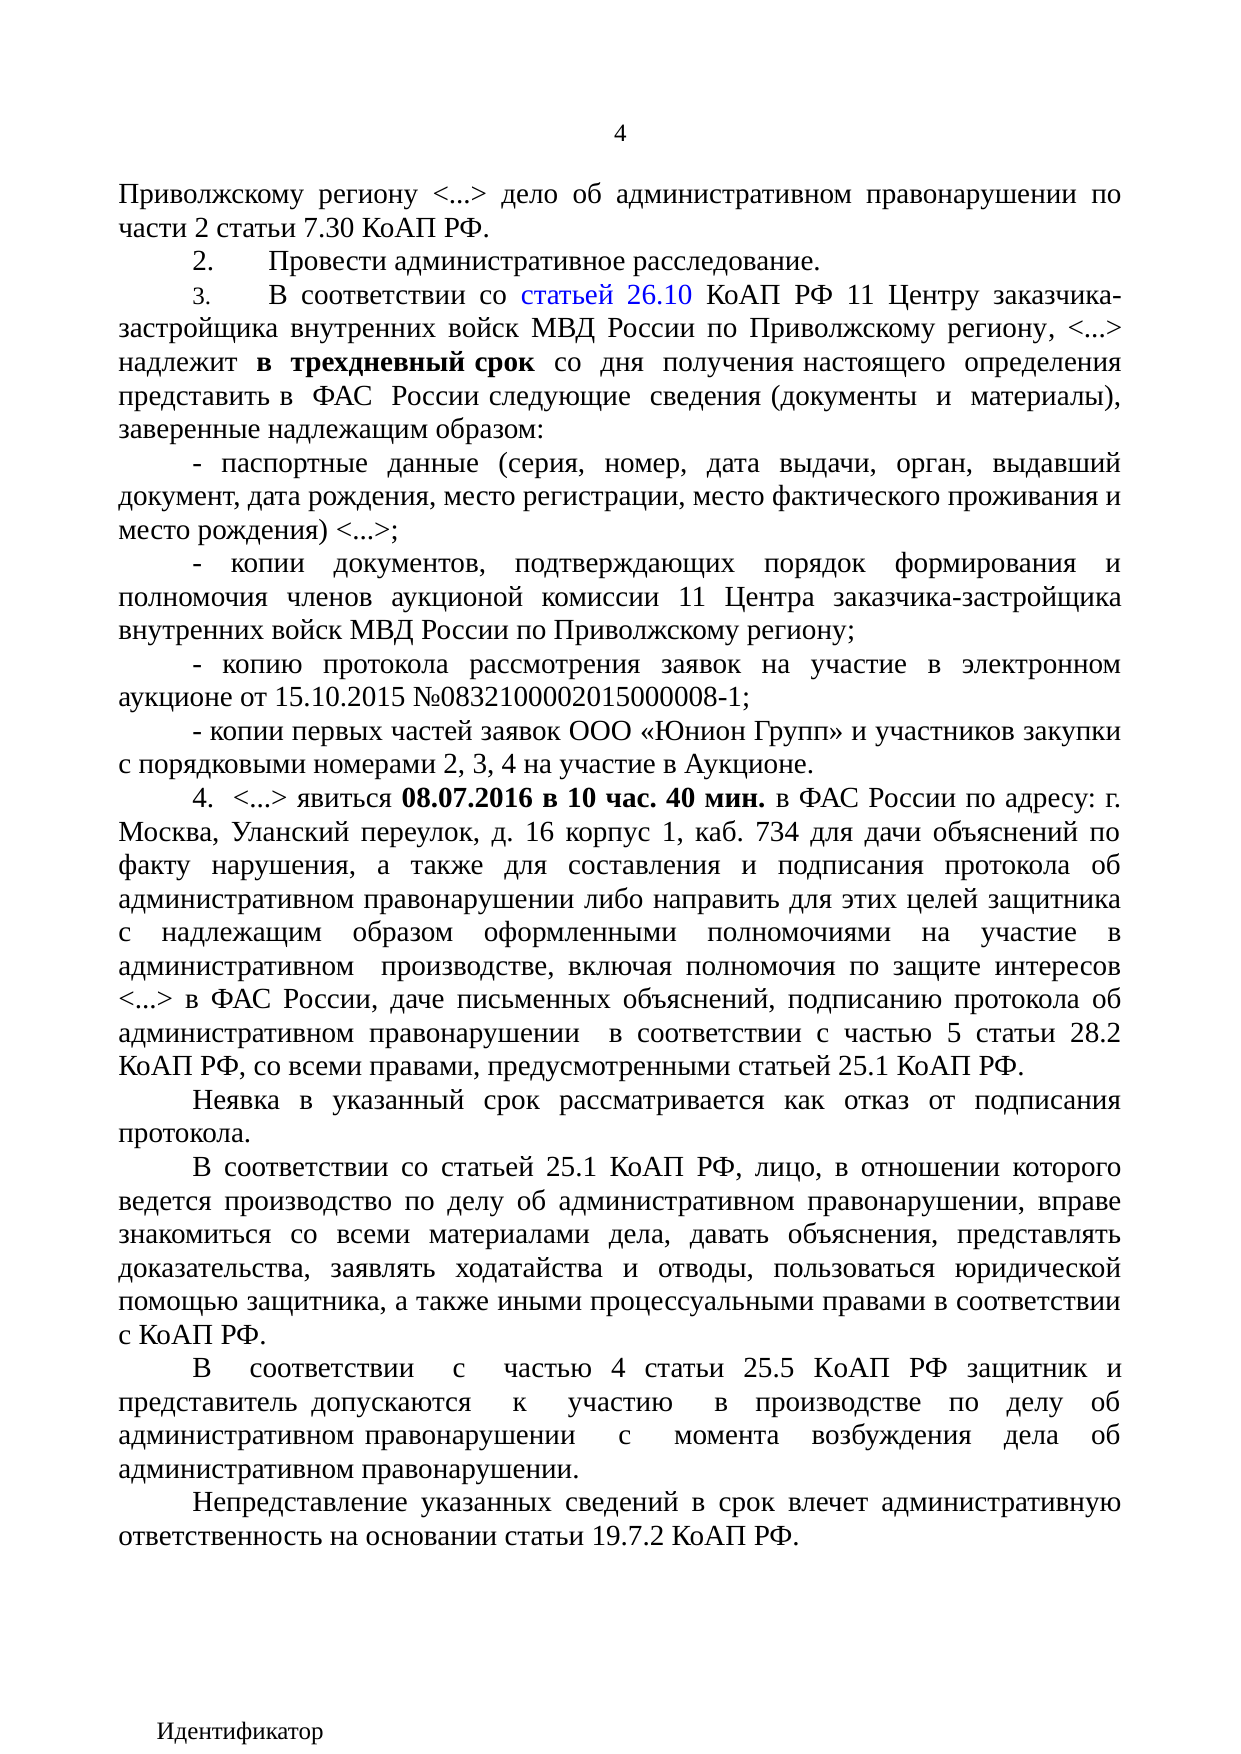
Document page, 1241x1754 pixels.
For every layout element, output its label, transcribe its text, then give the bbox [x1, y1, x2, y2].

text - паспортные данные (серия, номер, дата выдачи, орган, выдавший документ, дата рождения, место регистрации, место фактического проживания и место рождения) <...>; [118, 445, 1122, 545]
text - копии первых частей заявок ООО «Юнион Групп» и участников закупки с порядковыми номерами 2, 3, 4 на участие в Аукционе. [118, 713, 1122, 780]
text В соответствии с частью 4 статьи 25.5 КоАП РФ защитник и представитель допускаются к участию в производстве по делу об административном правонарушении с момента возбуждения дела об административном правонарушении. [118, 1350, 1122, 1484]
list Провести административное расследование. [118, 243, 1122, 277]
text Непредставление указанных сведений в срок влечет административную ответственность на основании статьи 19.7.2 КоАП РФ. [118, 1484, 1122, 1552]
list В соответствии со статьей 26.10 КоАП РФ 11 Центру заказчика-застройщика внутренних войск МВД России по Приволжскому региону, <...> надлежит в трехдневный срок со дня получения настоящего определения представить в ФАС России следующие сведения (документы и материалы), заверенные надлежащим образом: [118, 277, 1122, 445]
list Приволжскому региону <...> дело об административном правонарушении по части 2 статьи 7.30 КоАП РФ. [118, 176, 1122, 243]
text - копию протокола рассмотрения заявок на участие в электронном аукционе от 15.10.2015 №0832100002015000008-1; [118, 646, 1122, 713]
list Неявка в указанный срок рассматривается как отказ от подписания протокола. [118, 1082, 1122, 1149]
list 4. <...> явиться 08.07.2016 в 10 час. 40 мин. в ФАС России по адресу: г. Москва, Уланский переулок, д. 16 корпус 1, каб. 734 для дачи объяснений по факту нарушения, а также для составления и подписания протокола об административном правонарушении либо направить для этих целей защитника с надлежащим образом оформленными полномочиями на участие в административном производстве, включая полномочия по защите интересов <...> в ФАС России, даче письменных объяснений, подписанию протокола об административном правонарушении в соответствии с частью 5 статьи 28.2 КоАП РФ, со всеми правами, предусмотренными статьей 25.1 КоАП РФ. [118, 780, 1122, 1082]
text - копии документов, подтверждающих порядок формирования и полномочия членов аукционой комиссии 11 Центра заказчика-застройщика внутренних войск МВД России по Приволжскому региону; [118, 545, 1122, 646]
text В соответствии со статьей 25.1 КоАП РФ, лицо, в отношении которого ведется производство по делу об административном правонарушении, вправе знакомиться со всеми материалами дела, давать объяснения, представлять доказательства, заявлять ходатайства и отводы, пользоваться юридической помощью защитника, а также иными процессуальными правами в соответствии с КоАП РФ. [118, 1149, 1122, 1350]
